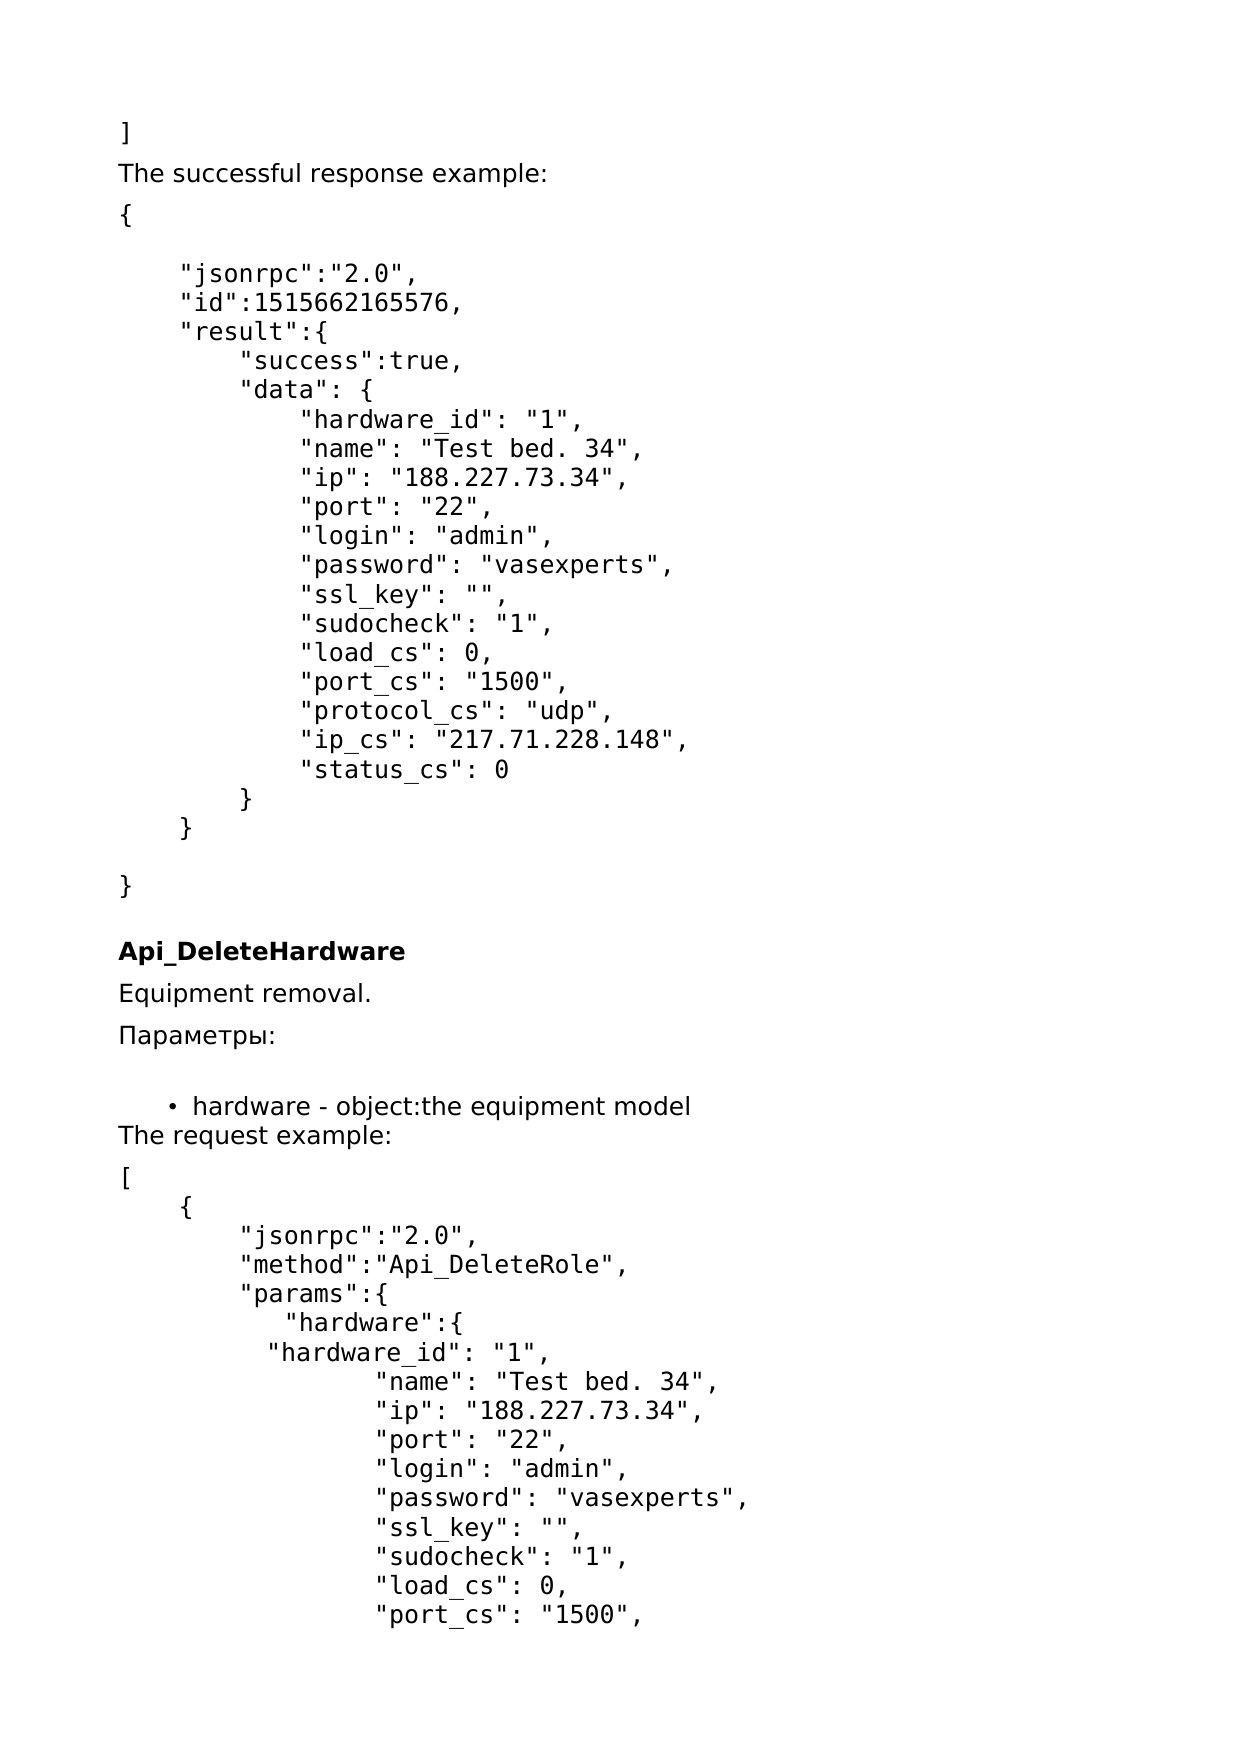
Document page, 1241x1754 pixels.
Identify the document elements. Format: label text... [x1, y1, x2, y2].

subtitle Api_DeleteHardware [118, 937, 1122, 967]
list hardware - object:the equipment model [177, 1092, 1122, 1121]
text The request example: [118, 1121, 1122, 1150]
text Параметры: [118, 1021, 1122, 1050]
text { "jsonrpc":"2.0", "id":1515662165576, "result":{ "success":true, "data": { "hardware_id": "1", "name": "Test bed. 34", "ip": "188.227.73.34", "port": "22", "login": "admin", "password": "vasexperts", "ssl_key": "", "sudocheck": "1", "load_cs": 0, "port_cs": "1500", "protocol_cs": "udp", "ip_cs": "217.71.228.148", "status_cs": 0 } } } [118, 201, 1122, 901]
text ] [118, 118, 1122, 147]
text [ { "jsonrpc":"2.0", "method":"Api_DeleteRole", "params":{ "hardware":{ "hardware_id": "1", "name": "Test bed. 34", "ip": "188.227.73.34", "port": "22", "login": "admin", "password": "vasexperts", "ssl_key": "", "sudocheck": "1", "load_cs": 0, "port_cs": "1500", [118, 1163, 1122, 1629]
text Equipment removal. [118, 979, 1122, 1008]
text The successful response example: [118, 159, 1122, 188]
